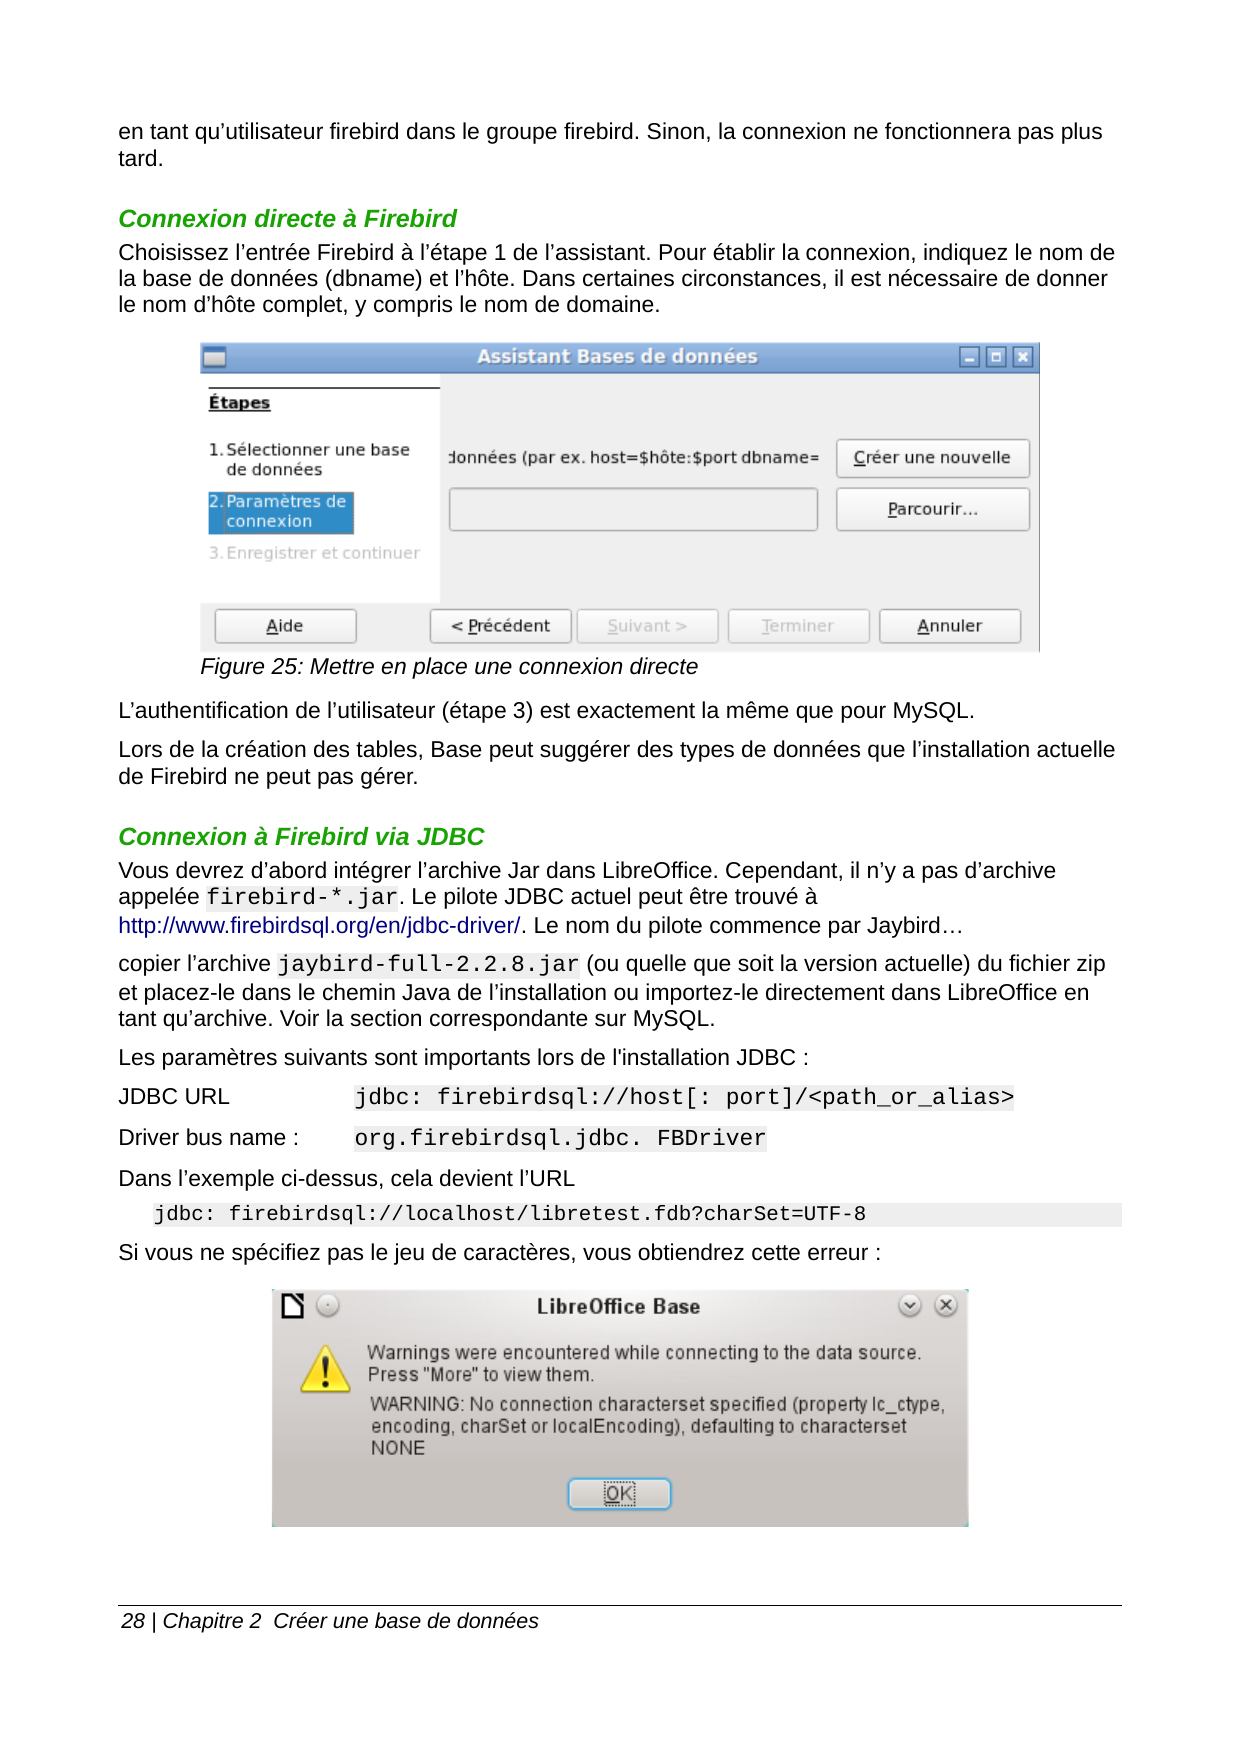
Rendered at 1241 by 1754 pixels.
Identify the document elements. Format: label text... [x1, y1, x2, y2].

text copier l’archive jaybird-full-2.2.8.jar (ou quelle que soit la version actuelle) du fichier zip et placez-le dans le chemin Java de l’installation ou importez-le directement dans LibreOffice en tant qu’archive. Voir la section correspondante sur MySQL. [118, 950, 1122, 1031]
text Si vous ne spécifiez pas le jeu de caractères, vous obtiendrez cette erreur : [118, 1239, 1122, 1265]
text Driver bus name : org.firebirdsql.jdbc. FBDriver [118, 1124, 1122, 1152]
text Figure 25: Mettre en place une connexion directe [200, 653, 1040, 679]
text Dans l’exemple ci-dessus, cela devient l’URL [118, 1164, 1122, 1191]
subtitle Connexion directe à Firebird [118, 204, 1122, 233]
text jdbc: firebirdsql://localhost/libretest.fdb?charSet=UTF-8 [153, 1203, 1122, 1227]
text Lors de la création des tables, Base peut suggérer des types de données que l’installation actuelle de Firebird ne peut pas gérer. [118, 736, 1122, 789]
subtitle Connexion à Firebird via JDBC [118, 822, 1122, 851]
text en tant qu’utilisateur firebird dans le groupe firebird. Sinon, la connexion ne fonctionnera pas plus tard. [118, 118, 1122, 171]
text Choisissez l’entrée Firebird à l’étape 1 de l’assistant. Pour établir la connexion, indiquez le nom de la base de données (dbname) et l’hôte. Dans certaines circonstances, il est nécessaire de donner le nom d’hôte complet, y compris le nom de domaine. [118, 239, 1122, 318]
text L’authentification de l’utilisateur (étape 3) est exactement la même que pour MySQL. [118, 697, 1122, 724]
text Vous devrez d’abord intégrer l’archive Jar dans LibreOffice. Cependant, il n’y a pas d’archive appelée firebird-*.jar. Le pilote JDBC actuel peut être trouvé à http://www.firebirdsql.org/en/jdbc-driver/. Le nom du pilote commence par Jaybird… [118, 857, 1122, 938]
text Les paramètres suivants sont importants lors de l'installation JDBC : [118, 1044, 1122, 1070]
text JDBC URL jdbc: firebirdsql://host[: port]/<path_or_alias> [118, 1083, 1122, 1111]
picture [271, 1289, 969, 1527]
